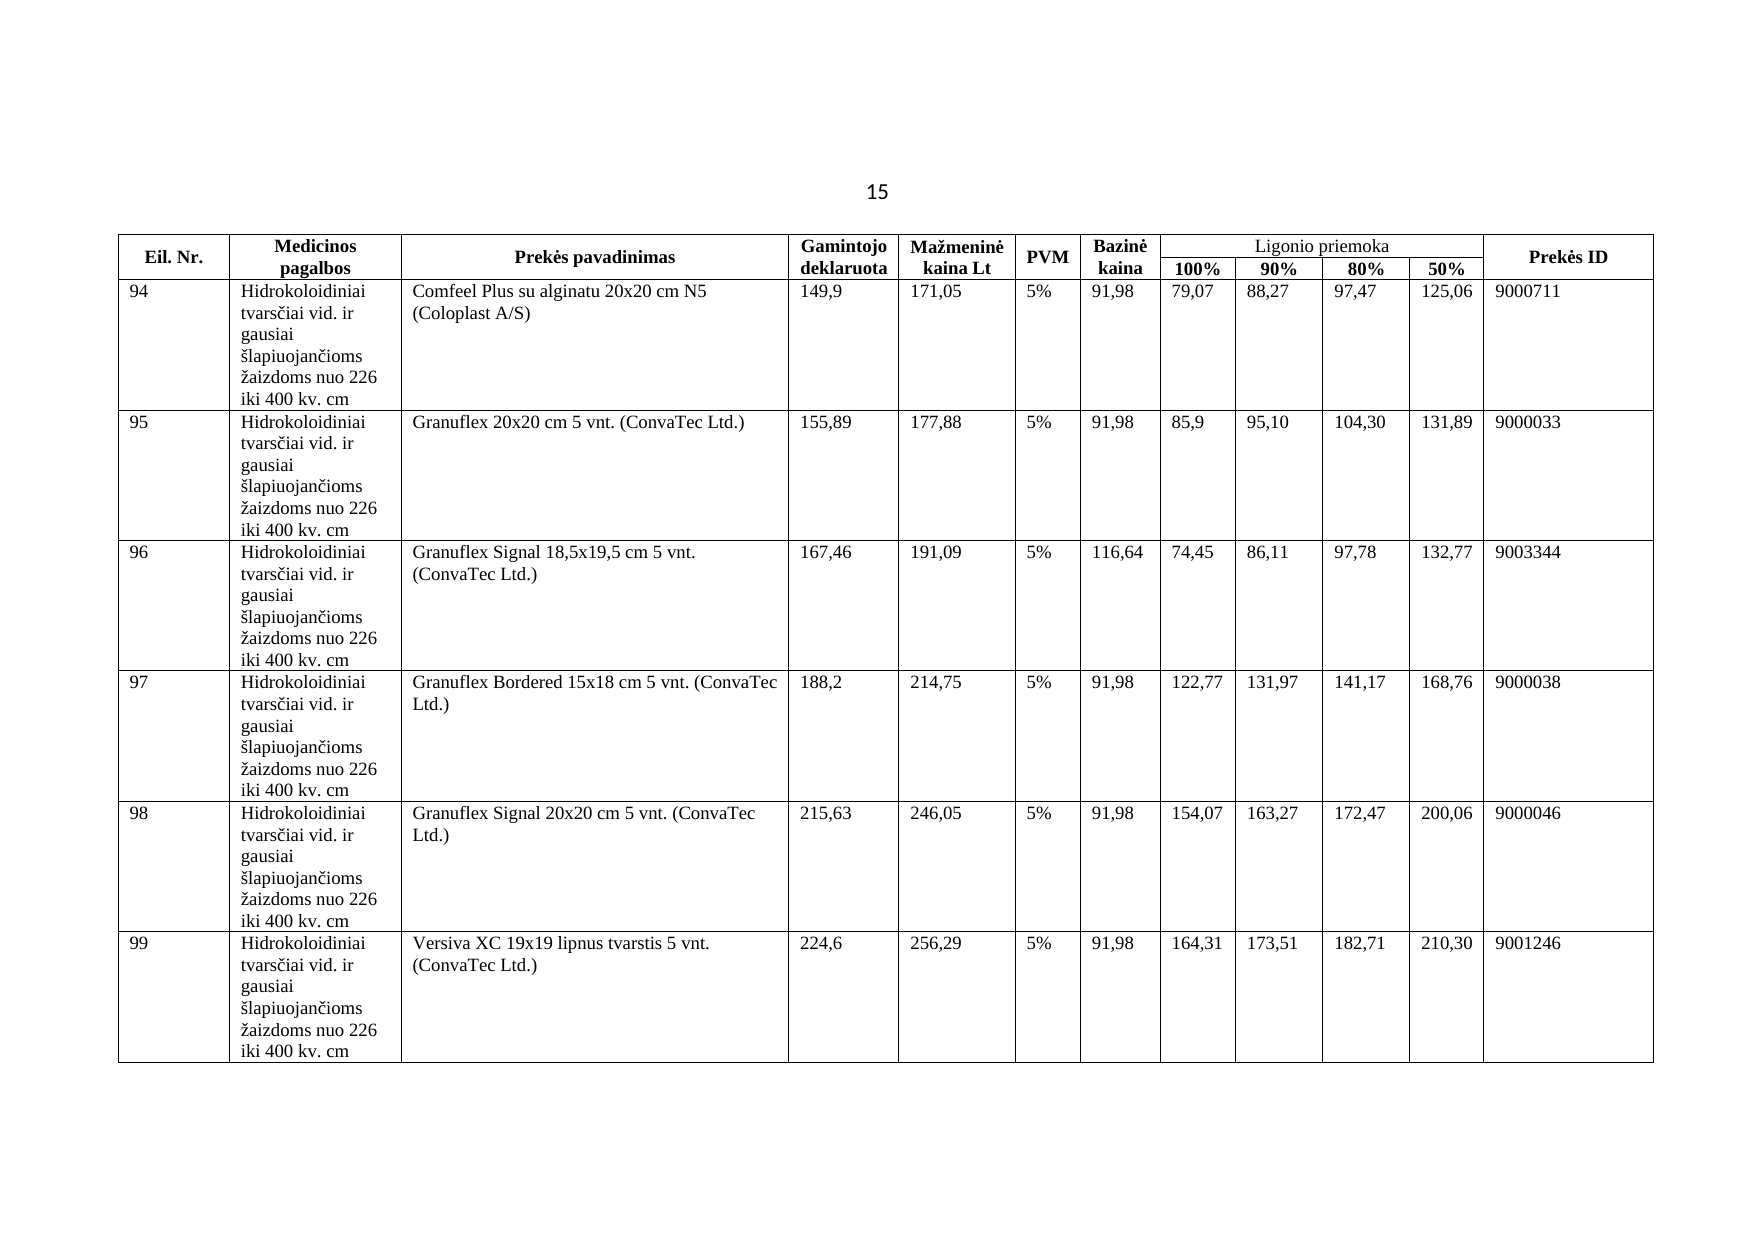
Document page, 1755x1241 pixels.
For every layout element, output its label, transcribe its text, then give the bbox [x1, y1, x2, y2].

table_cell 5% [1016, 932, 1080, 1062]
table_cell 80% [1323, 258, 1409, 279]
table_cell 191,09 [899, 541, 1015, 670]
table_cell 155,89 [789, 411, 898, 540]
table_cell 173,51 [1236, 932, 1322, 1062]
table_cell 9001246 [1484, 932, 1653, 1062]
table_cell Hidrokoloidiniai tvarsčiai vid. ir gausiai šlapiuojančioms žaizdoms nuo 226 iki 400 kv. cm [230, 802, 401, 931]
table_cell 91,98 [1081, 671, 1160, 801]
table_header Medicinos pagalbos priemonių grupė [230, 235, 401, 279]
table_cell 177,88 [899, 411, 1015, 540]
table_cell 5% [1016, 411, 1080, 540]
table_cell 149,9 [789, 280, 898, 409]
table_cell Granuflex 20x20 cm 5 vnt. (ConvaTec Ltd.) [402, 411, 788, 540]
table_cell Hidrokoloidiniai tvarsčiai vid. ir gausiai šlapiuojančioms žaizdoms nuo 226 iki 400 kv. cm [230, 541, 401, 670]
table_cell Hidrokoloidiniai tvarsčiai vid. ir gausiai šlapiuojančioms žaizdoms nuo 226 iki 400 kv. cm [230, 280, 401, 409]
table_cell Granuflex Bordered 15x18 cm 5 vnt. (ConvaTec Ltd.) [402, 671, 788, 801]
table_cell 104,30 [1323, 411, 1409, 540]
table_cell 215,63 [789, 802, 898, 931]
table_header PVM [1016, 235, 1080, 279]
table_cell 168,76 [1410, 671, 1483, 801]
table_cell 200,06 [1410, 802, 1483, 931]
table_cell 98 [119, 802, 229, 931]
table_cell 182,71 [1323, 932, 1409, 1062]
table_cell 164,31 [1161, 932, 1235, 1062]
table_cell 97,47 [1323, 280, 1409, 409]
table_cell 116,64 [1081, 541, 1160, 670]
table_cell 9000046 [1484, 802, 1653, 931]
table_header Prekės ID [1484, 235, 1653, 279]
table_cell Hidrokoloidiniai tvarsčiai vid. ir gausiai šlapiuojančioms žaizdoms nuo 226 iki 400 kv. cm [230, 411, 401, 540]
table_cell 85,9 [1161, 411, 1235, 540]
table_cell 163,27 [1236, 802, 1322, 931]
table_cell 5% [1016, 541, 1080, 670]
table_cell 95 [119, 411, 229, 540]
table_cell 125,06 [1410, 280, 1483, 409]
table_cell 167,46 [789, 541, 898, 670]
table_cell 214,75 [899, 671, 1015, 801]
table_cell 5% [1016, 280, 1080, 409]
table_cell 95,10 [1236, 411, 1322, 540]
table_header Prekės pavadinimas [402, 235, 788, 279]
table_cell 9003344 [1484, 541, 1653, 670]
table_header Ligonio priemoka [1161, 235, 1483, 257]
table_cell 172,47 [1323, 802, 1409, 931]
table_cell Hidrokoloidiniai tvarsčiai vid. ir gausiai šlapiuojančioms žaizdoms nuo 226 iki 400 kv. cm [230, 932, 401, 1062]
table_cell 97 [119, 671, 229, 801]
table_cell Granuflex Signal 20x20 cm 5 vnt. (ConvaTec Ltd.) [402, 802, 788, 931]
table_cell 188,2 [789, 671, 898, 801]
table_cell 131,89 [1410, 411, 1483, 540]
table_cell 210,30 [1410, 932, 1483, 1062]
table_cell 100% [1161, 258, 1235, 279]
table_cell 91,98 [1081, 802, 1160, 931]
table_cell 99 [119, 932, 229, 1062]
table_header Eil. Nr. [119, 235, 229, 279]
table_cell 246,05 [899, 802, 1015, 931]
table_cell 5% [1016, 802, 1080, 931]
table_cell 79,07 [1161, 280, 1235, 409]
table_cell 96 [119, 541, 229, 670]
table_cell 9000038 [1484, 671, 1653, 801]
table_cell 90% [1236, 258, 1322, 279]
table_cell 154,07 [1161, 802, 1235, 931]
table_cell 91,98 [1081, 280, 1160, 409]
table_cell 88,27 [1236, 280, 1322, 409]
table_cell 132,77 [1410, 541, 1483, 670]
table_cell Hidrokoloidiniai tvarsčiai vid. ir gausiai šlapiuojančioms žaizdoms nuo 226 iki 400 kv. cm [230, 671, 401, 801]
table_cell 131,97 [1236, 671, 1322, 801]
table_cell 91,98 [1081, 932, 1160, 1062]
table_header Bazinė kaina Lt [1081, 235, 1160, 279]
table_header Gamintojo deklaruota kaina Lt [789, 235, 898, 279]
table_cell Comfeel Plus su alginatu 20x20 cm N5 (Coloplast A/S) [402, 280, 788, 409]
table_cell 122,77 [1161, 671, 1235, 801]
table_cell 224,6 [789, 932, 898, 1062]
table_cell 97,78 [1323, 541, 1409, 670]
table_cell 86,11 [1236, 541, 1322, 670]
table_cell 256,29 [899, 932, 1015, 1062]
table_cell 9000711 [1484, 280, 1653, 409]
table_cell Versiva XC 19x19 lipnus tvarstis 5 vnt. (ConvaTec Ltd.) [402, 932, 788, 1062]
table_cell 141,17 [1323, 671, 1409, 801]
table_cell 50% [1410, 258, 1483, 279]
table_cell 171,05 [899, 280, 1015, 409]
table_cell 9000033 [1484, 411, 1653, 540]
table_cell 5% [1016, 671, 1080, 801]
table_cell 91,98 [1081, 411, 1160, 540]
table_cell 94 [119, 280, 229, 409]
table_cell 74,45 [1161, 541, 1235, 670]
table_cell Granuflex Signal 18,5x19,5 cm 5 vnt. (ConvaTec Ltd.) [402, 541, 788, 670]
table_header Mažmeninė kaina Lt [899, 235, 1015, 279]
